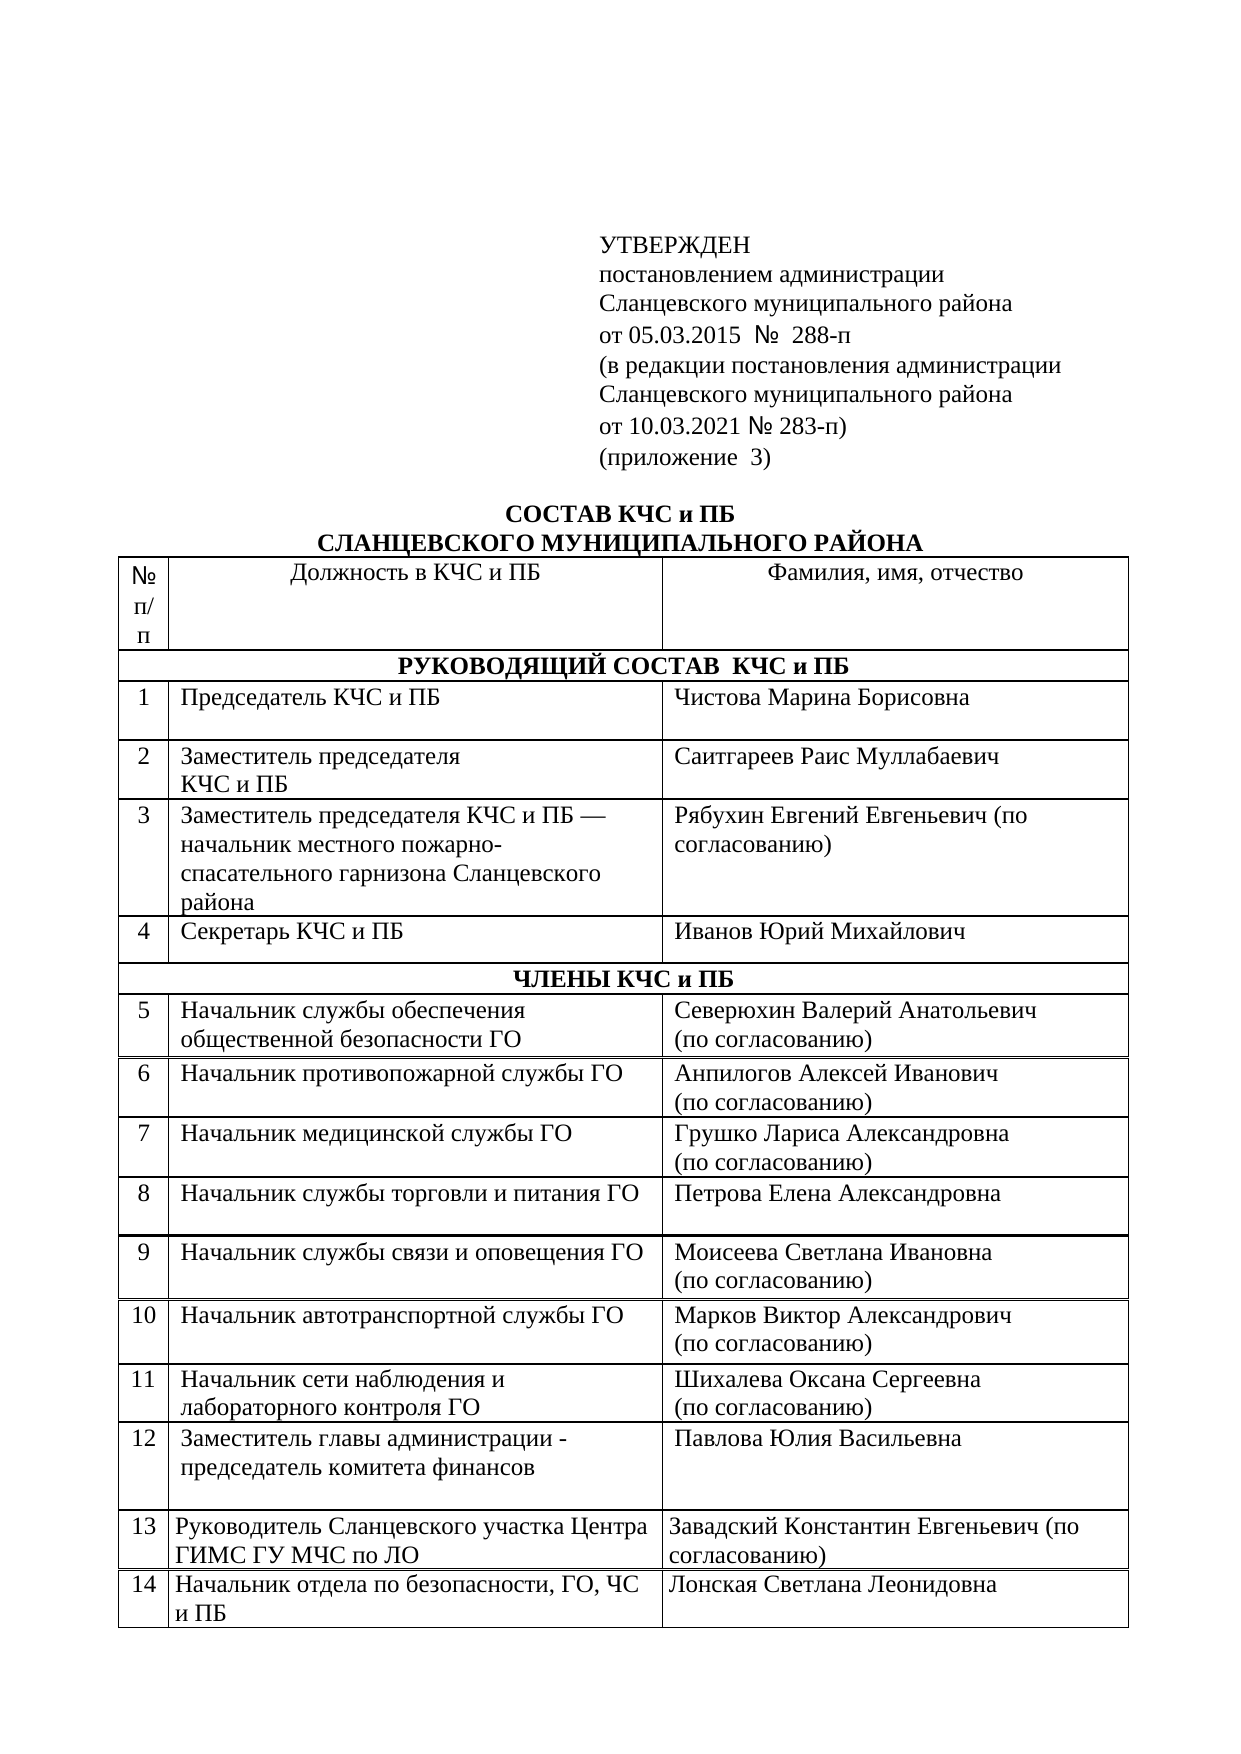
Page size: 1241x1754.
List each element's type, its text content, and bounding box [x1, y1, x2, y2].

table_cell Шихалева Оксана Сергеевна (по согласованию) [663, 1365, 1128, 1421]
table_cell Начальник автотранспортной службы ГО [169, 1301, 662, 1363]
table_cell 11 [119, 1365, 168, 1421]
table_cell Анпилогов Алексей Иванович (по согласованию) [663, 1059, 1128, 1116]
table_cell 10 [119, 1301, 168, 1363]
text Сланцевского муниципального района [118, 288, 1122, 316]
table_cell Начальник противопожарной службы ГО [169, 1059, 662, 1116]
table_cell 12 [119, 1423, 168, 1509]
table_cell РУКОВОДЯЩИЙ СОСТАВ КЧС и ПБ [119, 651, 1128, 680]
table_cell Секретарь КЧС и ПБ [169, 917, 662, 962]
text постановлением администрации [118, 259, 1122, 288]
table_cell 5 [119, 995, 168, 1056]
table_cell Заместитель председателя КЧС и ПБ — начальник местного пожарно-спасательного гарнизона Сланцевского района [169, 800, 662, 915]
text Сланцевского муниципального района [118, 379, 1122, 408]
table_cell Завадский Константин Евгеньевич (по согласованию) [663, 1511, 1128, 1568]
table_cell 4 [119, 917, 168, 962]
text УТВЕРЖДЕН [118, 230, 1122, 259]
text СЛАНЦЕВСКОГО МУНИЦИПАЛЬНОГО РАЙОНА [118, 528, 1122, 556]
text от 10.03.2021 № 283-п) [118, 408, 1122, 442]
table_header № п/п [119, 558, 168, 649]
table_cell Северюхин Валерий Анатольевич (по согласованию) [663, 995, 1128, 1056]
table_cell 9 [119, 1237, 168, 1298]
table_cell Начальник службы обеспечения общественной безопасности ГО [169, 995, 662, 1056]
table_cell Начальник медицинской службы ГО [169, 1118, 662, 1176]
table_cell Рябухин Евгений Евгеньевич (по согласованию) [663, 800, 1128, 915]
table_cell 6 [119, 1059, 168, 1116]
table_cell Начальник отдела по безопасности, ГО, ЧС и ПБ [169, 1571, 662, 1627]
table_cell Петрова Елена Александровна [663, 1178, 1128, 1234]
table_cell Чистова Марина Борисовна [663, 682, 1128, 739]
table_cell Павлова Юлия Васильевна [663, 1423, 1128, 1509]
text (приложение 3) [118, 442, 1122, 471]
table_cell 8 [119, 1178, 168, 1234]
table_cell ЧЛЕНЫ КЧС и ПБ [119, 964, 1128, 993]
text СОСТАВ КЧС и ПБ [118, 499, 1122, 528]
table_cell 3 [119, 800, 168, 915]
table_header Фамилия, имя, отчество [663, 558, 1128, 649]
table_cell Саитгареев Раис Муллабаевич [663, 741, 1128, 798]
table_cell 2 [119, 741, 168, 798]
table_cell Начальник сети наблюдения и лабораторного контроля ГО [169, 1365, 662, 1421]
table_cell Иванов Юрий Михайлович [663, 917, 1128, 962]
table_cell Руководитель Сланцевского участка Центра ГИМС ГУ МЧС по ЛО [169, 1511, 662, 1568]
table_cell Грушко Лариса Александровна (по согласованию) [663, 1118, 1128, 1176]
table_cell 14 [119, 1571, 168, 1627]
table_cell 1 [119, 682, 168, 739]
table_cell Заместитель главы администрации -председатель комитета финансов [169, 1423, 662, 1509]
table_cell Председатель КЧС и ПБ [169, 682, 662, 739]
table_cell Лонская Светлана Леонидовна [663, 1571, 1128, 1627]
table_cell Заместитель председателя КЧС и ПБ [169, 741, 662, 798]
table_cell Начальник службы связи и оповещения ГО [169, 1237, 662, 1298]
table_header Должность в КЧС и ПБ [169, 558, 662, 649]
table_cell Марков Виктор Александрович (по согласованию) [663, 1301, 1128, 1363]
table_cell 13 [119, 1511, 168, 1568]
text от 05.03.2015 № 288-п [118, 316, 1122, 351]
table_cell 7 [119, 1118, 168, 1176]
table_cell Начальник службы торговли и питания ГО [169, 1178, 662, 1234]
text (в редакции постановления администрации [118, 351, 1122, 379]
table_cell Моисеева Светлана Ивановна (по согласованию) [663, 1237, 1128, 1298]
